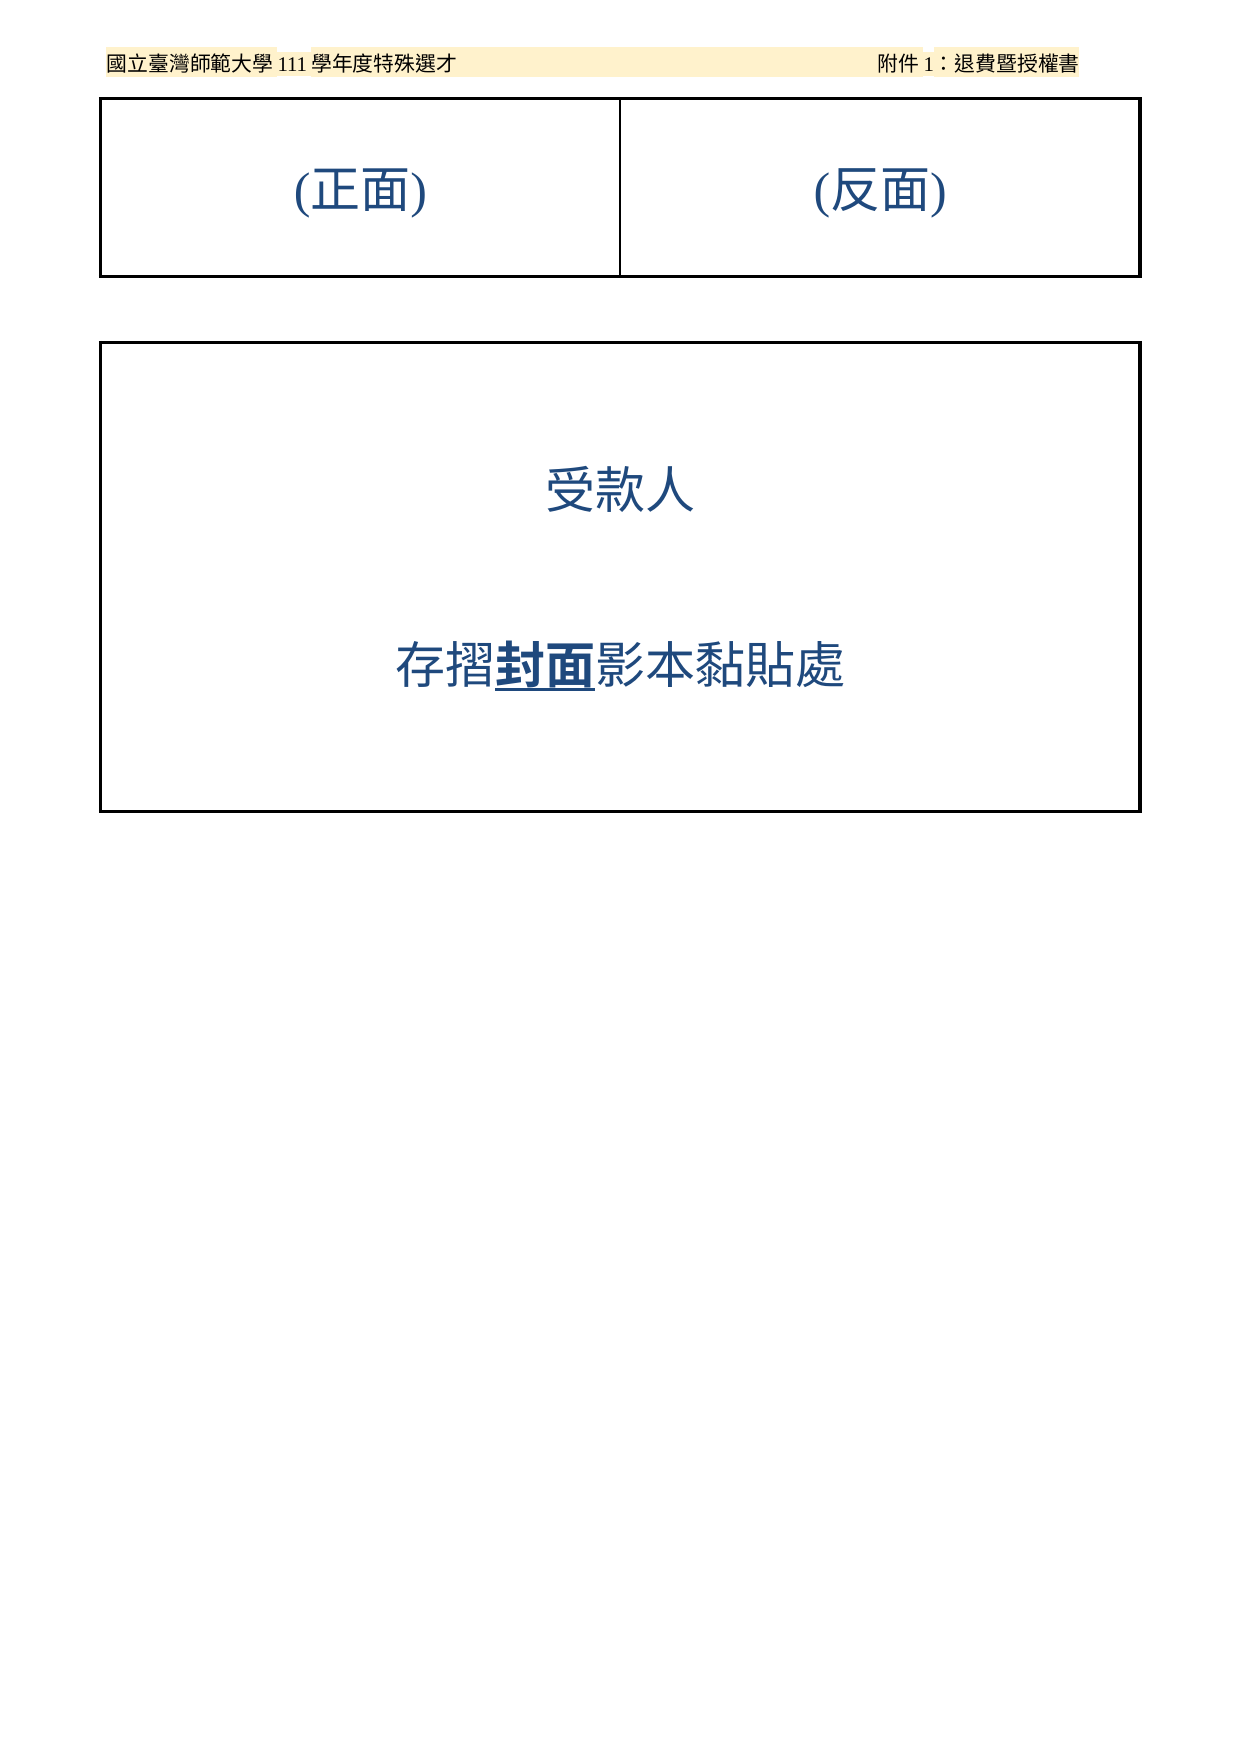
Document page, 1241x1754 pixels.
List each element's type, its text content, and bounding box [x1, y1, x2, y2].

table_header (正面) [102, 100, 619, 275]
table_header 受款人 存摺封面影本黏貼處 [102, 344, 1138, 809]
table_header (反面) [621, 100, 1138, 275]
